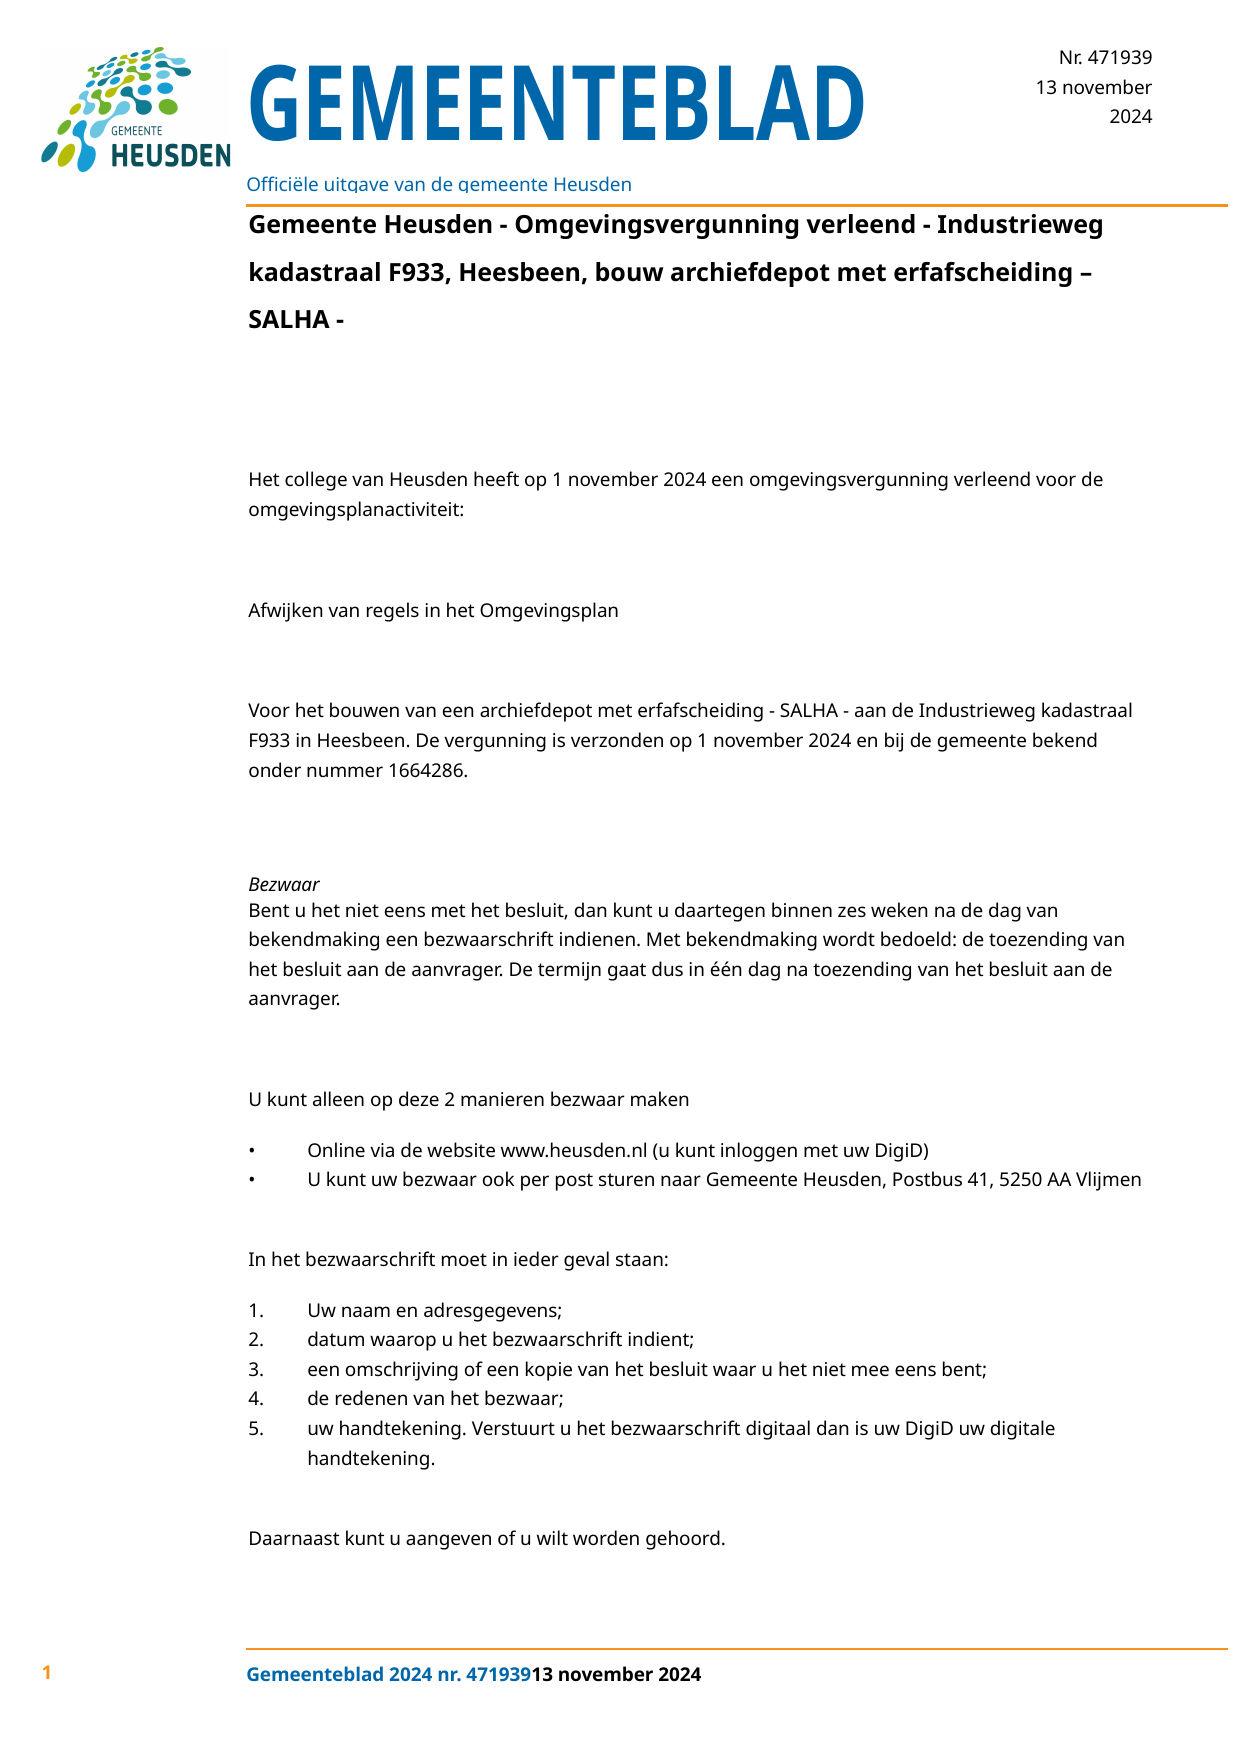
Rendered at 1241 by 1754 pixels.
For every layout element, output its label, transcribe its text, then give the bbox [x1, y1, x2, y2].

list Uw naam en adresgegevens; [248, 1297, 1152, 1323]
text U kunt alleen op deze 2 manieren bezwaar maken [248, 1086, 1152, 1112]
text In het bezwaarschrift moet in ieder geval staan: [248, 1246, 1152, 1272]
text Bent u het niet eens met het besluit, dan kunt u daartegen binnen zes weken na de dag van bekendmaking een bezwaarschrift indienen. Met bekendmaking wordt bedoeld: de toezending van het besluit aan de aanvrager. De termijn gaat dus in één dag na toezending van het besluit aan de aanvrager. [248, 897, 1152, 1011]
list datum waarop u het bezwaarschrift indient; [248, 1326, 1152, 1352]
text Het college van Heusden heeft op 1 november 2024 een omgevingsvergunning verleend voor de omgevingsplanactiviteit: [248, 466, 1152, 522]
list Online via de website www.heusden.nl (u kunt inloggen met uw DigiD) [248, 1137, 1152, 1163]
list een omschrijving of een kopie van het besluit waar u het niet mee eens bent; [248, 1356, 1152, 1382]
text Afwijken van regels in het Omgevingsplan [248, 597, 1152, 622]
text Bezwaar [248, 871, 1152, 897]
text Daarnaast kunt u aangeven of u wilt worden gehoord. [248, 1525, 1152, 1551]
picture [41, 47, 231, 172]
text Gemeente Heusden - Omgevingsvergunning verleend - Industrieweg kadastraal F933, Heesbeen, bouw archiefdepot met erfafscheiding – SALHA - [248, 207, 1152, 336]
list uw handtekening. Verstuurt u het bezwaarschrift digitaal dan is uw DigiD uw digitale handtekening. [248, 1415, 1152, 1471]
list de redenen van het bezwaar; [248, 1386, 1152, 1411]
list U kunt uw bezwaar ook per post sturen naar Gemeente Heusden, Postbus 41, 5250 AA Vlijmen [248, 1166, 1152, 1192]
text Voor het bouwen van een archiefdepot met erfafscheiding - SALHA - aan de Industrieweg kadastraal F933 in Heesbeen. De vergunning is verzonden op 1 november 2024 en bij de gemeente bekend onder nummer 1664286. [248, 698, 1152, 782]
